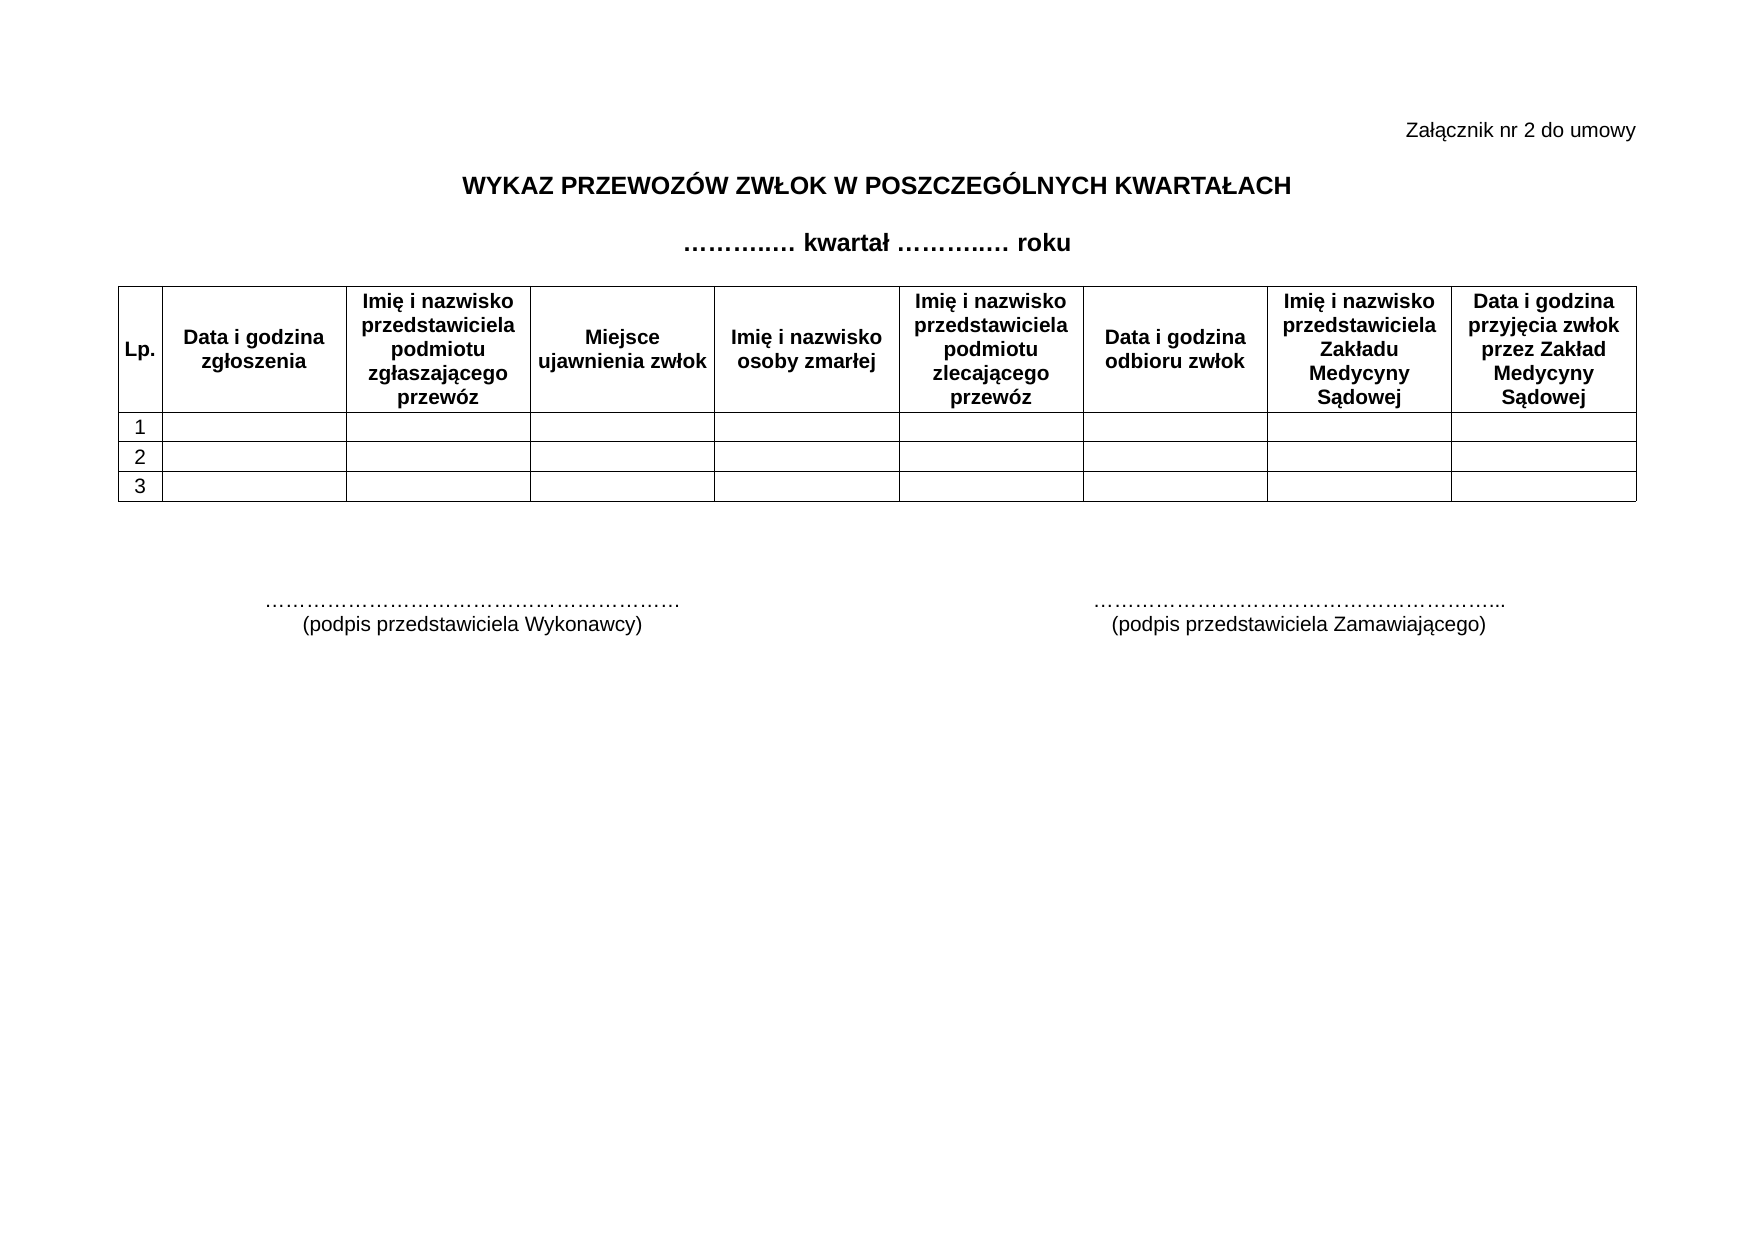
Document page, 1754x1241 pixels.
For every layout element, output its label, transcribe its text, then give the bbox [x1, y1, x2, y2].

text ………..… kwartał ………..… roku [118, 228, 1636, 257]
table_cell [531, 413, 714, 441]
table_cell [347, 442, 530, 471]
table_cell [900, 413, 1083, 441]
table_header Miejsce ujawnienia zwłok [531, 287, 714, 412]
table_cell [1268, 472, 1451, 501]
table_cell [1084, 413, 1267, 441]
table_cell [347, 472, 530, 501]
table_cell [531, 442, 714, 471]
table_header Data i godzina zgłoszenia [163, 287, 346, 412]
table_cell 1 [119, 413, 162, 441]
table_cell [531, 472, 714, 501]
table_cell 2 [119, 442, 162, 471]
table_cell [900, 472, 1083, 501]
table_header Imię i nazwisko osoby zmarłej [715, 287, 899, 412]
table_cell [1452, 413, 1636, 441]
table_header Data i godzina przyjęcia zwłok przez Zakład Medycyny Sądowej [1452, 287, 1636, 412]
table_cell [1268, 413, 1451, 441]
table_cell [715, 472, 899, 501]
table_cell 3 [119, 472, 162, 501]
table_cell [1452, 472, 1636, 501]
table_cell [1268, 442, 1451, 471]
text WYKAZ PRZEWOZÓW ZWŁOK W POSZCZEGÓLNYCH KWARTAŁACH [118, 171, 1636, 199]
table_header Imię i nazwisko przedstawiciela podmiotu zlecającego przewóz [900, 287, 1083, 412]
table_cell [715, 413, 899, 441]
table_header Data i godzina odbioru zwłok [1084, 287, 1267, 412]
table_cell [715, 442, 899, 471]
text …………………………………………………… …………………………………………………... [118, 588, 1636, 612]
table_cell [900, 442, 1083, 471]
table_cell [1452, 442, 1636, 471]
text Załącznik nr 2 do umowy [118, 118, 1636, 142]
table_cell [347, 413, 530, 441]
table_cell [1084, 472, 1267, 501]
text (podpis przedstawiciela Wykonawcy) (podpis przedstawiciela Zamawiającego) [118, 612, 1636, 636]
table_header Imię i nazwisko przedstawiciela Zakładu Medycyny Sądowej [1268, 287, 1451, 412]
table_header Imię i nazwisko przedstawiciela podmiotu zgłaszającego przewóz [347, 287, 530, 412]
table_cell [163, 472, 346, 501]
table_cell [163, 442, 346, 471]
table_header Lp. [119, 287, 162, 412]
table_cell [1084, 442, 1267, 471]
table_cell [163, 413, 346, 441]
